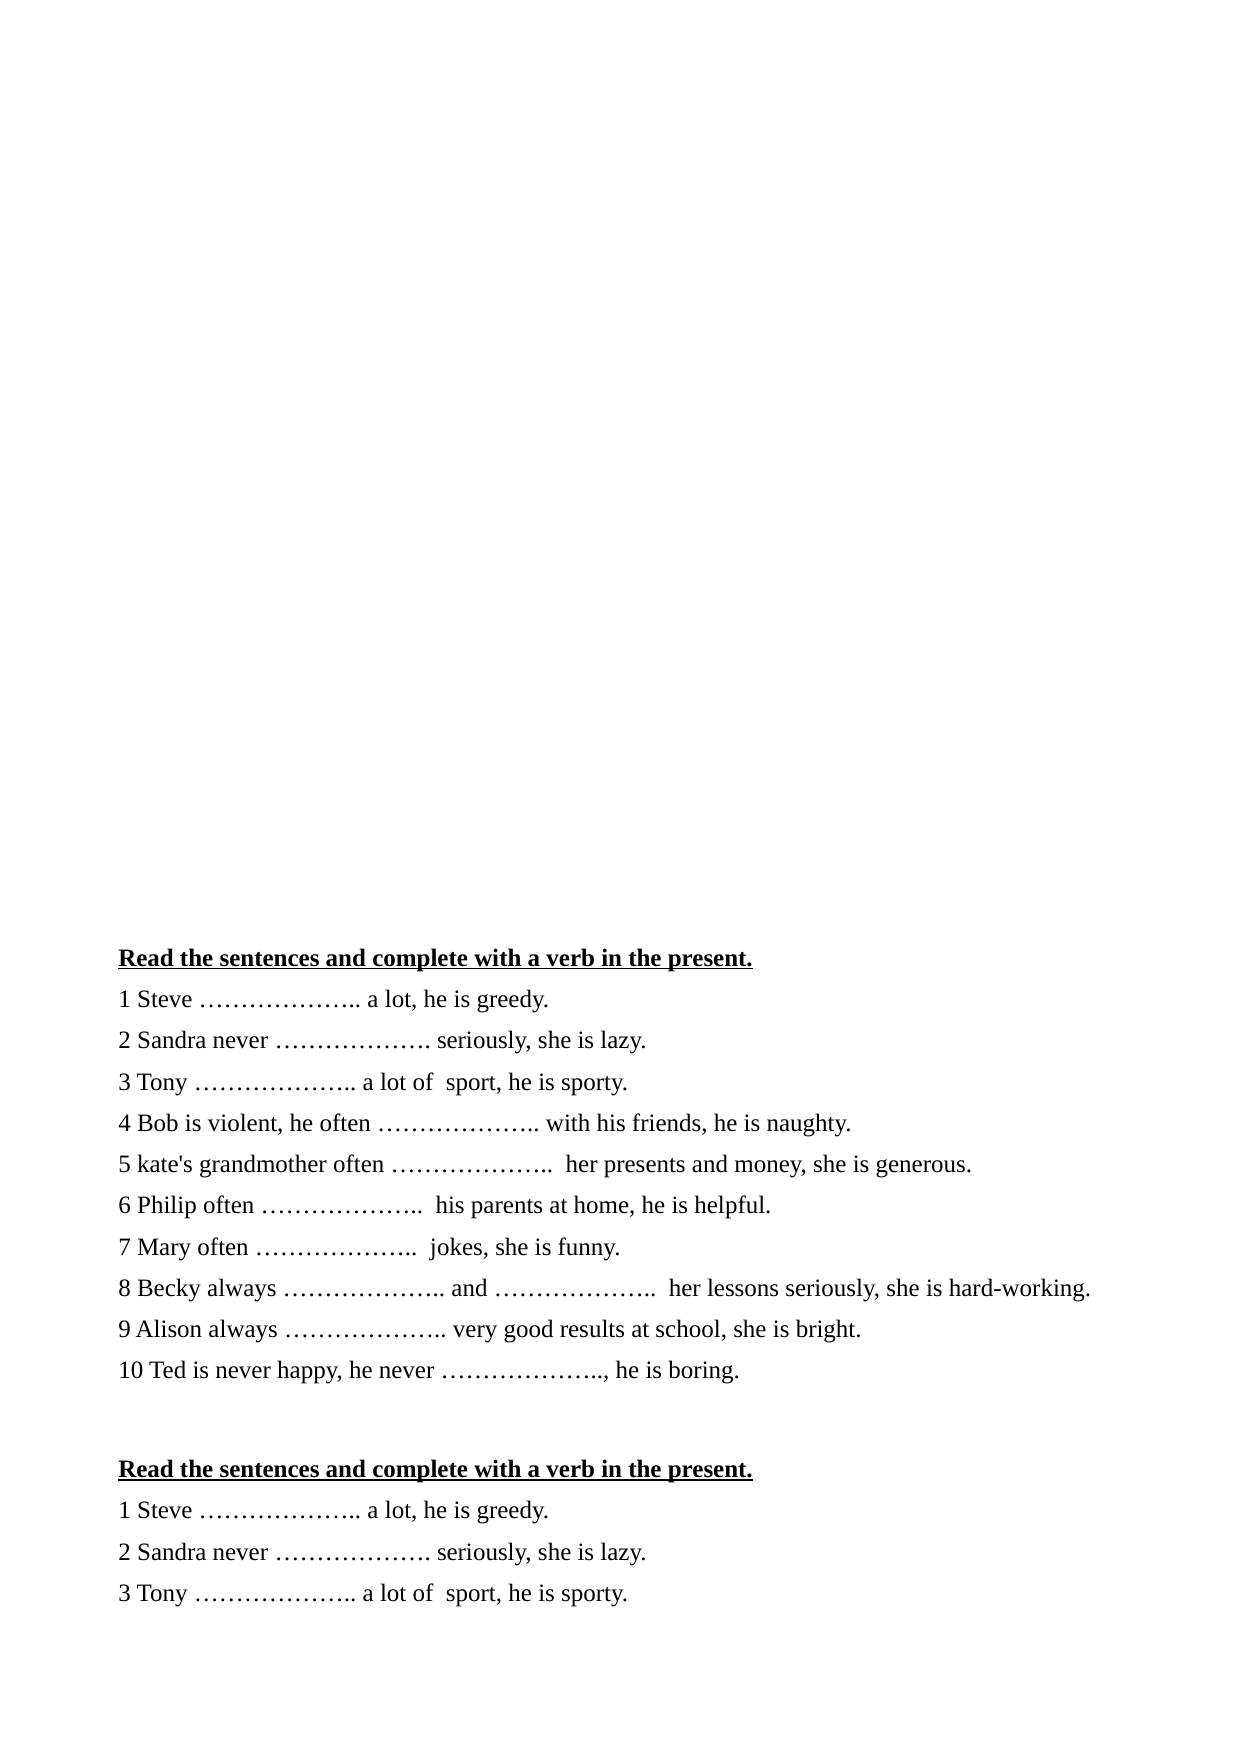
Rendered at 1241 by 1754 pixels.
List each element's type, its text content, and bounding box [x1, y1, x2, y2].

text Read the sentences and complete with a verb in the present. [118, 943, 1122, 972]
text 8 Becky always ……………….. and ……………….. her lessons seriously, she is hard-working. [118, 1273, 1122, 1302]
text 4 Bob is violent, he often ……………….. with his friends, he is naughty. [118, 1108, 1122, 1137]
text 2 Sandra never ………………. seriously, she is lazy. [118, 1026, 1122, 1054]
text 6 Philip often ……………….. his parents at home, he is helpful. [118, 1191, 1122, 1219]
text 2 Sandra never ………………. seriously, she is lazy. [118, 1537, 1122, 1566]
text 7 Mary often ……………….. jokes, she is funny. [118, 1232, 1122, 1261]
text 1 Steve ……………….. a lot, he is greedy. [118, 984, 1122, 1013]
text Read the sentences and complete with a verb in the present. [118, 1454, 1122, 1483]
text 5 kate's grandmother often ……………….. her presents and money, she is generous. [118, 1149, 1122, 1178]
text 3 Tony ……………….. a lot of sport, he is sporty. [118, 1578, 1122, 1607]
text 10 Ted is never happy, he never ……………….., he is boring. [118, 1356, 1122, 1384]
text 3 Tony ……………….. a lot of sport, he is sporty. [118, 1067, 1122, 1096]
text 1 Steve ……………….. a lot, he is greedy. [118, 1496, 1122, 1524]
text 9 Alison always ……………….. very good results at school, she is bright. [118, 1314, 1122, 1343]
